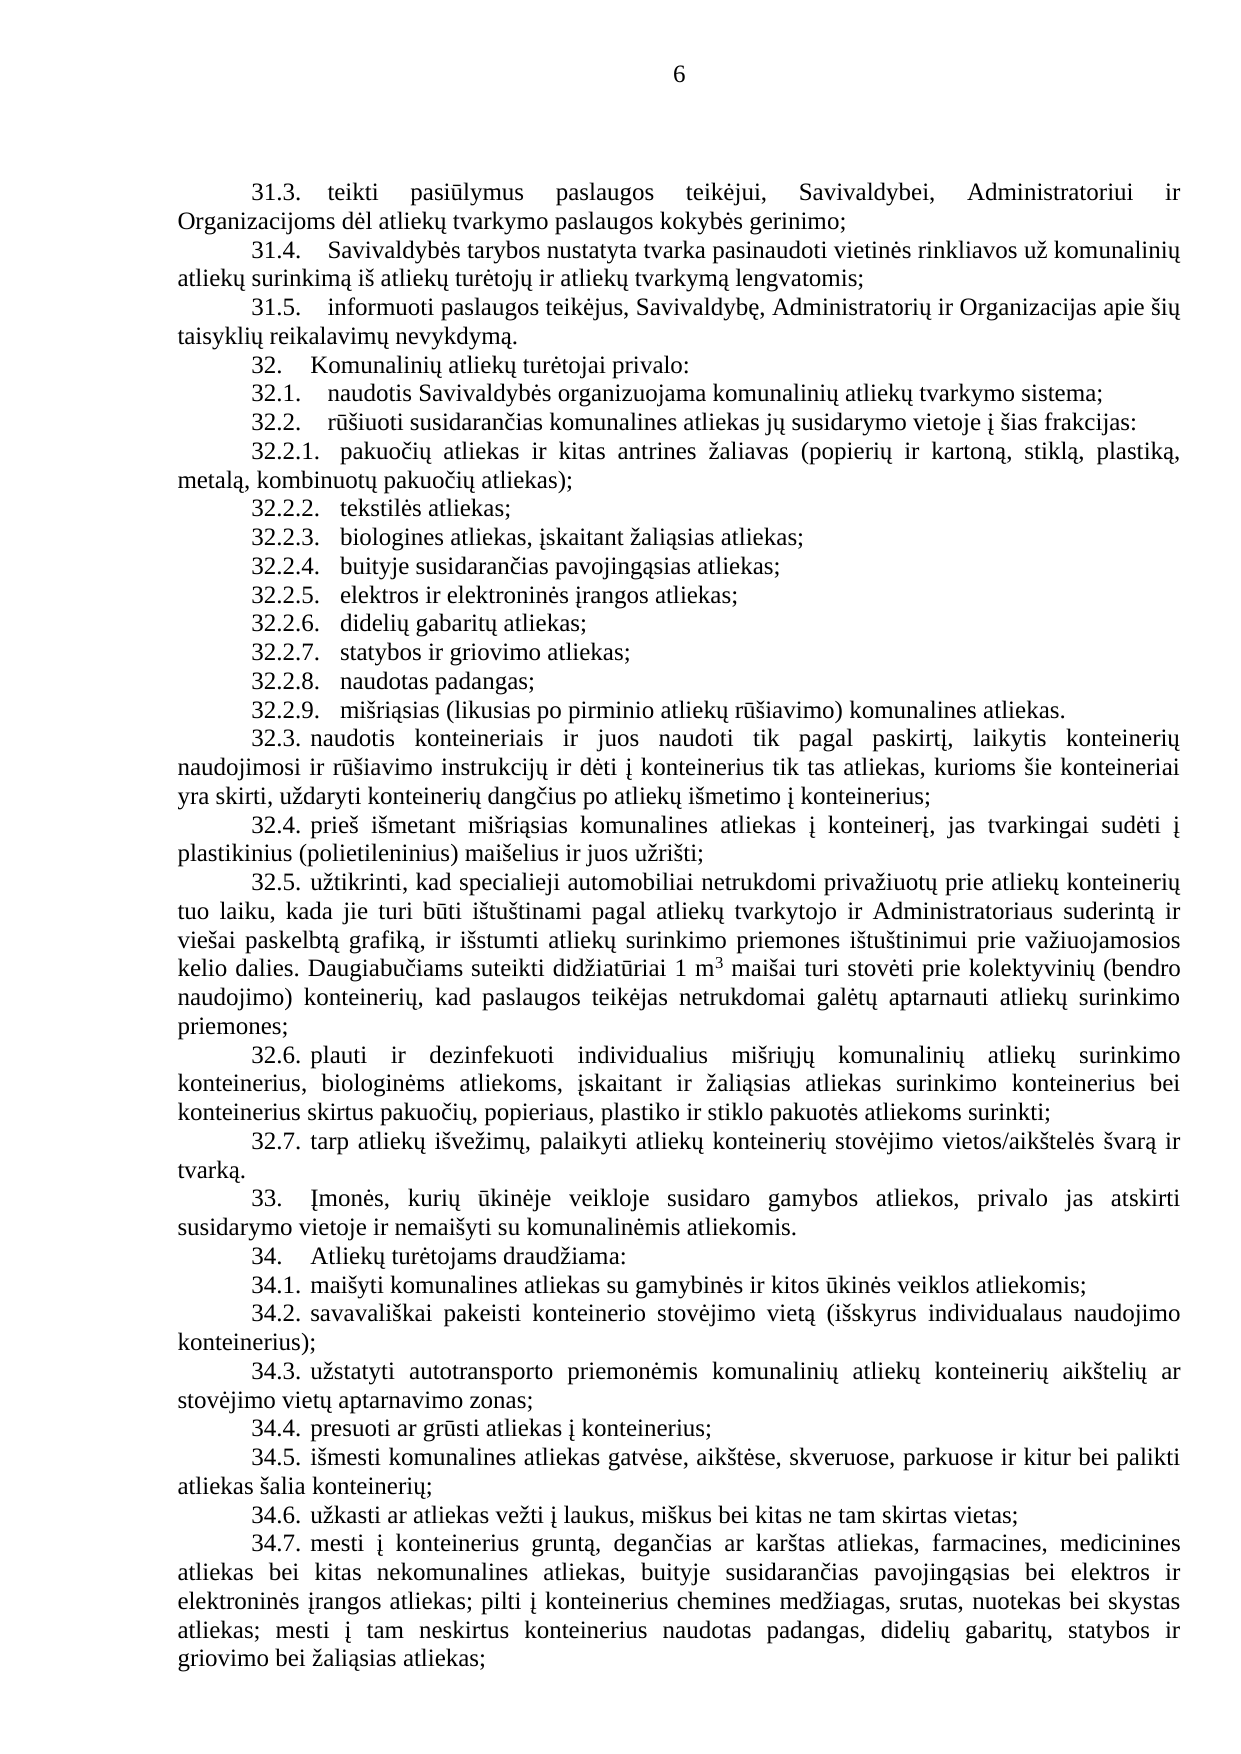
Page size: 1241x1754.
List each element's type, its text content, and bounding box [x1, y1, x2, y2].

text 32.2.7. statybos ir griovimo atliekas; [177, 637, 1181, 666]
text 32.2.9. mišriąsias (likusias po pirminio atliekų rūšiavimo) komunalines atliekas. [177, 695, 1181, 723]
text 32.7. tarp atliekų išvežimų, palaikyti atliekų konteinerių stovėjimo vietos/aikštelės švarą ir tvarką. [177, 1126, 1181, 1183]
text 32.3. naudotis konteineriais ir juos naudoti tik pagal paskirtį, laikytis konteinerių naudojimosi ir rūšiavimo instrukcijų ir dėti į konteinerius tik tas atliekas, kurioms šie konteineriai yra skirti, uždaryti konteinerių dangčius po atliekų išmetimo į konteinerius; [177, 723, 1181, 810]
text 32.2. rūšiuoti susidarančias komunalines atliekas jų susidarymo vietoje į šias frakcijas: [177, 407, 1181, 436]
text 32.2.6. didelių gabaritų atliekas; [177, 608, 1181, 637]
text 32.2.5. elektros ir elektroninės įrangos atliekas; [177, 580, 1181, 608]
text 31.5. informuoti paslaugos teikėjus, Savivaldybę, Administratorių ir Organizacijas apie šių taisyklių reikalavimų nevykdymą. [177, 292, 1181, 350]
text 33. Įmonės, kurių ūkinėje veikloje susidaro gamybos atliekos, privalo jas atskirti susidarymo vietoje ir nemaišyti su komunalinėmis atliekomis. [177, 1183, 1181, 1241]
text 34.3. užstatyti autotransporto priemonėmis komunalinių atliekų konteinerių aikštelių ar stovėjimo vietų aptarnavimo zonas; [177, 1356, 1181, 1413]
text 34. Atliekų turėtojams draudžiama: [177, 1241, 1181, 1270]
text 32.2.2. tekstilės atliekas; [177, 493, 1181, 522]
text 32. Komunalinių atliekų turėtojai privalo: [177, 350, 1181, 378]
text 32.4. prieš išmetant mišriąsias komunalines atliekas į konteinerį, jas tvarkingai sudėti į plastikinius (polietileninius) maišelius ir juos užrišti; [177, 810, 1181, 867]
text 31.3. teikti pasiūlymus paslaugos teikėjui, Savivaldybei, Administratoriui ir Organizacijoms dėl atliekų tvarkymo paslaugos kokybės gerinimo; [177, 177, 1181, 235]
text 34.1. maišyti komunalines atliekas su gamybinės ir kitos ūkinės veiklos atliekomis; [177, 1270, 1181, 1298]
text 34.6. užkasti ar atliekas vežti į laukus, miškus bei kitas ne tam skirtas vietas; [177, 1500, 1181, 1528]
text 32.1. naudotis Savivaldybės organizuojama komunalinių atliekų tvarkymo sistema; [177, 378, 1181, 407]
text 32.5. užtikrinti, kad specialieji automobiliai netrukdomi privažiuotų prie atliekų konteinerių tuo laiku, kada jie turi būti ištuštinami pagal atliekų tvarkytojo ir Administratoriaus suderintą ir viešai paskelbtą grafiką, ir išstumti atliekų surinkimo priemones ištuštinimui prie važiuojamosios kelio dalies. Daugiabučiams suteikti didžiatūriai 1 m3 maišai turi stovėti prie kolektyvinių (bendro naudojimo) konteinerių, kad paslaugos teikėjas netrukdomai galėtų aptarnauti atliekų surinkimo priemones; [177, 867, 1181, 1040]
text 34.5. išmesti komunalines atliekas gatvėse, aikštėse, skveruose, parkuose ir kitur bei palikti atliekas šalia konteinerių; [177, 1442, 1181, 1500]
text 34.4. presuoti ar grūsti atliekas į konteinerius; [177, 1413, 1181, 1442]
text 32.2.1. pakuočių atliekas ir kitas antrines žaliavas (popierių ir kartoną, stiklą, plastiką, metalą, kombinuotų pakuočių atliekas); [177, 436, 1181, 493]
text 32.2.3. biologines atliekas, įskaitant žaliąsias atliekas; [177, 522, 1181, 551]
text 32.2.8. naudotas padangas; [177, 666, 1181, 695]
text 32.2.4. buityje susidarančias pavojingąsias atliekas; [177, 551, 1181, 580]
text 31.4. Savivaldybės tarybos nustatyta tvarka pasinaudoti vietinės rinkliavos už komunalinių atliekų surinkimą iš atliekų turėtojų ir atliekų tvarkymą lengvatomis; [177, 235, 1181, 292]
text 34.7. mesti į konteinerius gruntą, degančias ar karštas atliekas, farmacines, medicinines atliekas bei kitas nekomunalines atliekas, buityje susidarančias pavojingąsias bei elektros ir elektroninės įrangos atliekas; pilti į konteinerius chemines medžiagas, srutas, nuotekas bei skystas atliekas; mesti į tam neskirtus konteinerius naudotas padangas, didelių gabaritų, statybos ir griovimo bei žaliąsias atliekas; [177, 1528, 1181, 1672]
text 34.2. savavališkai pakeisti konteinerio stovėjimo vietą (išskyrus individualaus naudojimo konteinerius); [177, 1298, 1181, 1356]
text 32.6. plauti ir dezinfekuoti individualius mišriųjų komunalinių atliekų surinkimo konteinerius, biologinėms atliekoms, įskaitant ir žaliąsias atliekas surinkimo konteinerius bei konteinerius skirtus pakuočių, popieriaus, plastiko ir stiklo pakuotės atliekoms surinkti; [177, 1040, 1181, 1126]
